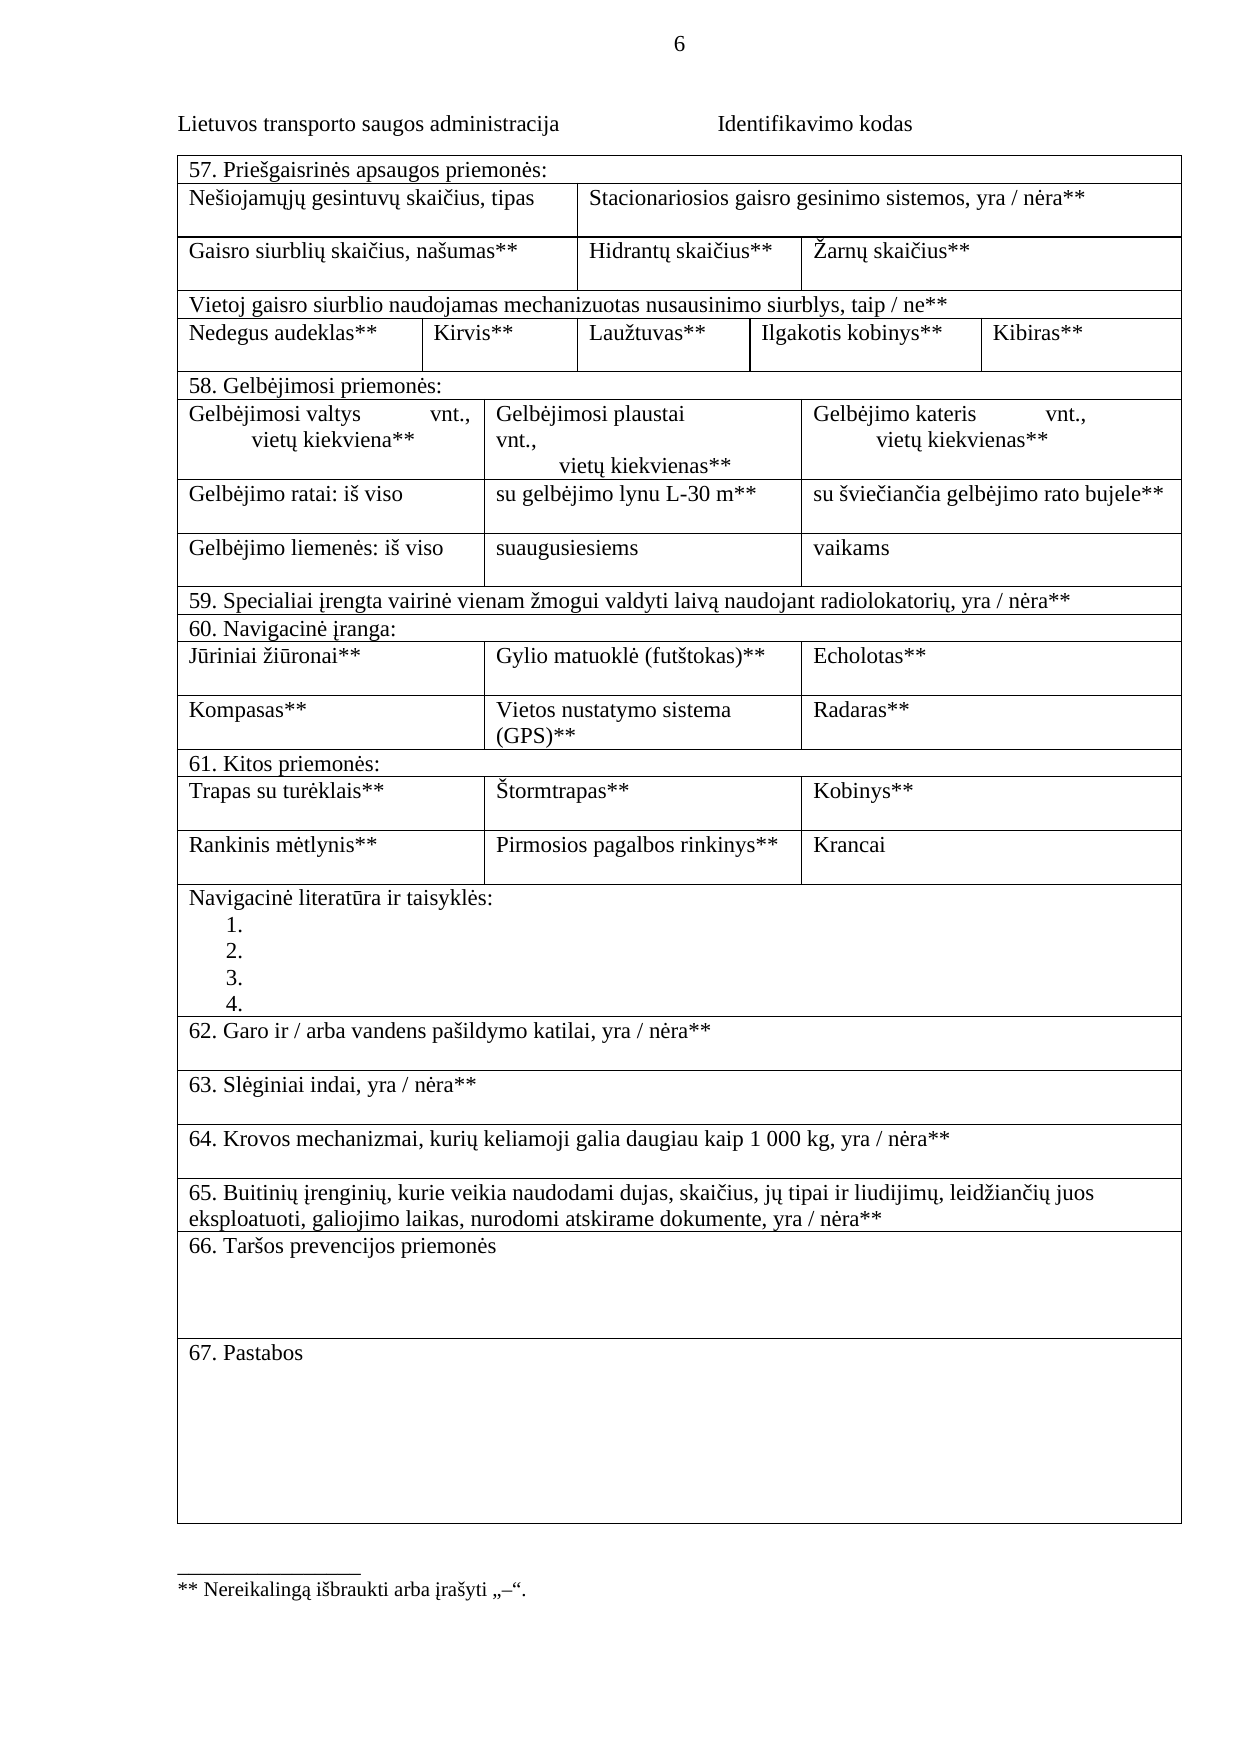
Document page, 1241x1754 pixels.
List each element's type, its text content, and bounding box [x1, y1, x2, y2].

text Lietuvos transporto saugos administracija Identifikavimo kodas [177, 110, 1181, 137]
table_cell Pirmosios pagalbos rinkinys** [485, 831, 801, 883]
table_cell Kobinys** [802, 777, 1181, 830]
table_cell Kirvis** [423, 319, 577, 371]
table_cell Navigacinė literatūra ir taisyklės: 1. 2. 3. 4. [178, 885, 1181, 1016]
text ** Nereikalingą išbraukti arba įrašyti „–“. [177, 1577, 1181, 1601]
table_cell 66. Taršos prevencijos priemonės [178, 1232, 1181, 1338]
table_cell Jūriniai žiūronai** [178, 642, 484, 695]
table_cell 60. Navigacinė įranga: [178, 615, 1181, 641]
text ________________ [177, 1551, 1181, 1577]
table_cell Trapas su turėklais** [178, 777, 484, 830]
table_cell Gelbėjimo kateris vnt., vietų kiekvienas** [802, 400, 1181, 479]
table_cell Nešiojamųjų gesintuvų skaičius, tipas [178, 184, 577, 236]
table_cell Laužtuvas** [578, 319, 749, 371]
table_cell Gaisro siurblių skaičius, našumas** [178, 238, 577, 290]
table_cell Nedegus audeklas** [178, 319, 422, 371]
table_cell Kibiras** [982, 319, 1181, 371]
table_cell Štormtrapas** [485, 777, 801, 830]
table_cell Gelbėjimosi plaustai vnt., vietų kiekvienas** [485, 400, 801, 479]
table_header 57. Priešgaisrinės apsaugos priemonės: [178, 156, 1181, 183]
table_cell 65. Buitinių įrenginių, kurie veikia naudodami dujas, skaičius, jų tipai ir liudijimų, leidžiančių juos eksploatuoti, galiojimo laikas, nurodomi atskirame dokumente, yra / nėra** [178, 1179, 1181, 1231]
table_cell Ilgakotis kobinys** [751, 319, 981, 371]
table_cell Gelbėjimosi valtys vnt., vietų kiekviena** [178, 400, 484, 479]
table_cell Stacionariosios gaisro gesinimo sistemos, yra / nėra** [578, 184, 1181, 236]
table_cell 59. Specialiai įrengta vairinė vienam žmogui valdyti laivą naudojant radiolokatorių, yra / nėra** [178, 587, 1181, 614]
table_cell 61. Kitos priemonės: [178, 750, 1181, 776]
table_cell su gelbėjimo lynu L-30 m** [485, 480, 801, 532]
table_cell Žarnų skaičius** [802, 238, 1181, 290]
table_cell 63. Slėginiai indai, yra / nėra** [178, 1071, 1181, 1124]
table_cell Hidrantų skaičius** [578, 238, 801, 290]
table_cell Echolotas** [802, 642, 1181, 695]
table_cell Vietos nustatymo sistema (GPS)** [485, 696, 801, 748]
table_cell 62. Garo ir / arba vandens pašildymo katilai, yra / nėra** [178, 1017, 1181, 1070]
table_cell Gelbėjimo ratai: iš viso [178, 480, 484, 532]
table_cell 64. Krovos mechanizmai, kurių keliamoji galia daugiau kaip 1 000 kg, yra / nėra** [178, 1125, 1181, 1177]
table_cell Rankinis mėtlynis** [178, 831, 484, 883]
table_cell suaugusiesiems [485, 534, 801, 586]
table_cell Kompasas** [178, 696, 484, 748]
table_cell Gelbėjimo liemenės: iš viso [178, 534, 484, 586]
table_cell Gylio matuoklė (futštokas)** [485, 642, 801, 695]
table_cell Radaras** [802, 696, 1181, 748]
table_cell Krancai [802, 831, 1181, 883]
table_cell su šviečiančia gelbėjimo rato bujele** [802, 480, 1181, 532]
table_cell 67. Pastabos [178, 1339, 1181, 1523]
table_cell vaikams [802, 534, 1181, 586]
table_cell Vietoj gaisro siurblio naudojamas mechanizuotas nusausinimo siurblys, taip / ne** [178, 291, 1181, 317]
table_cell 58. Gelbėjimosi priemonės: [178, 372, 1181, 399]
